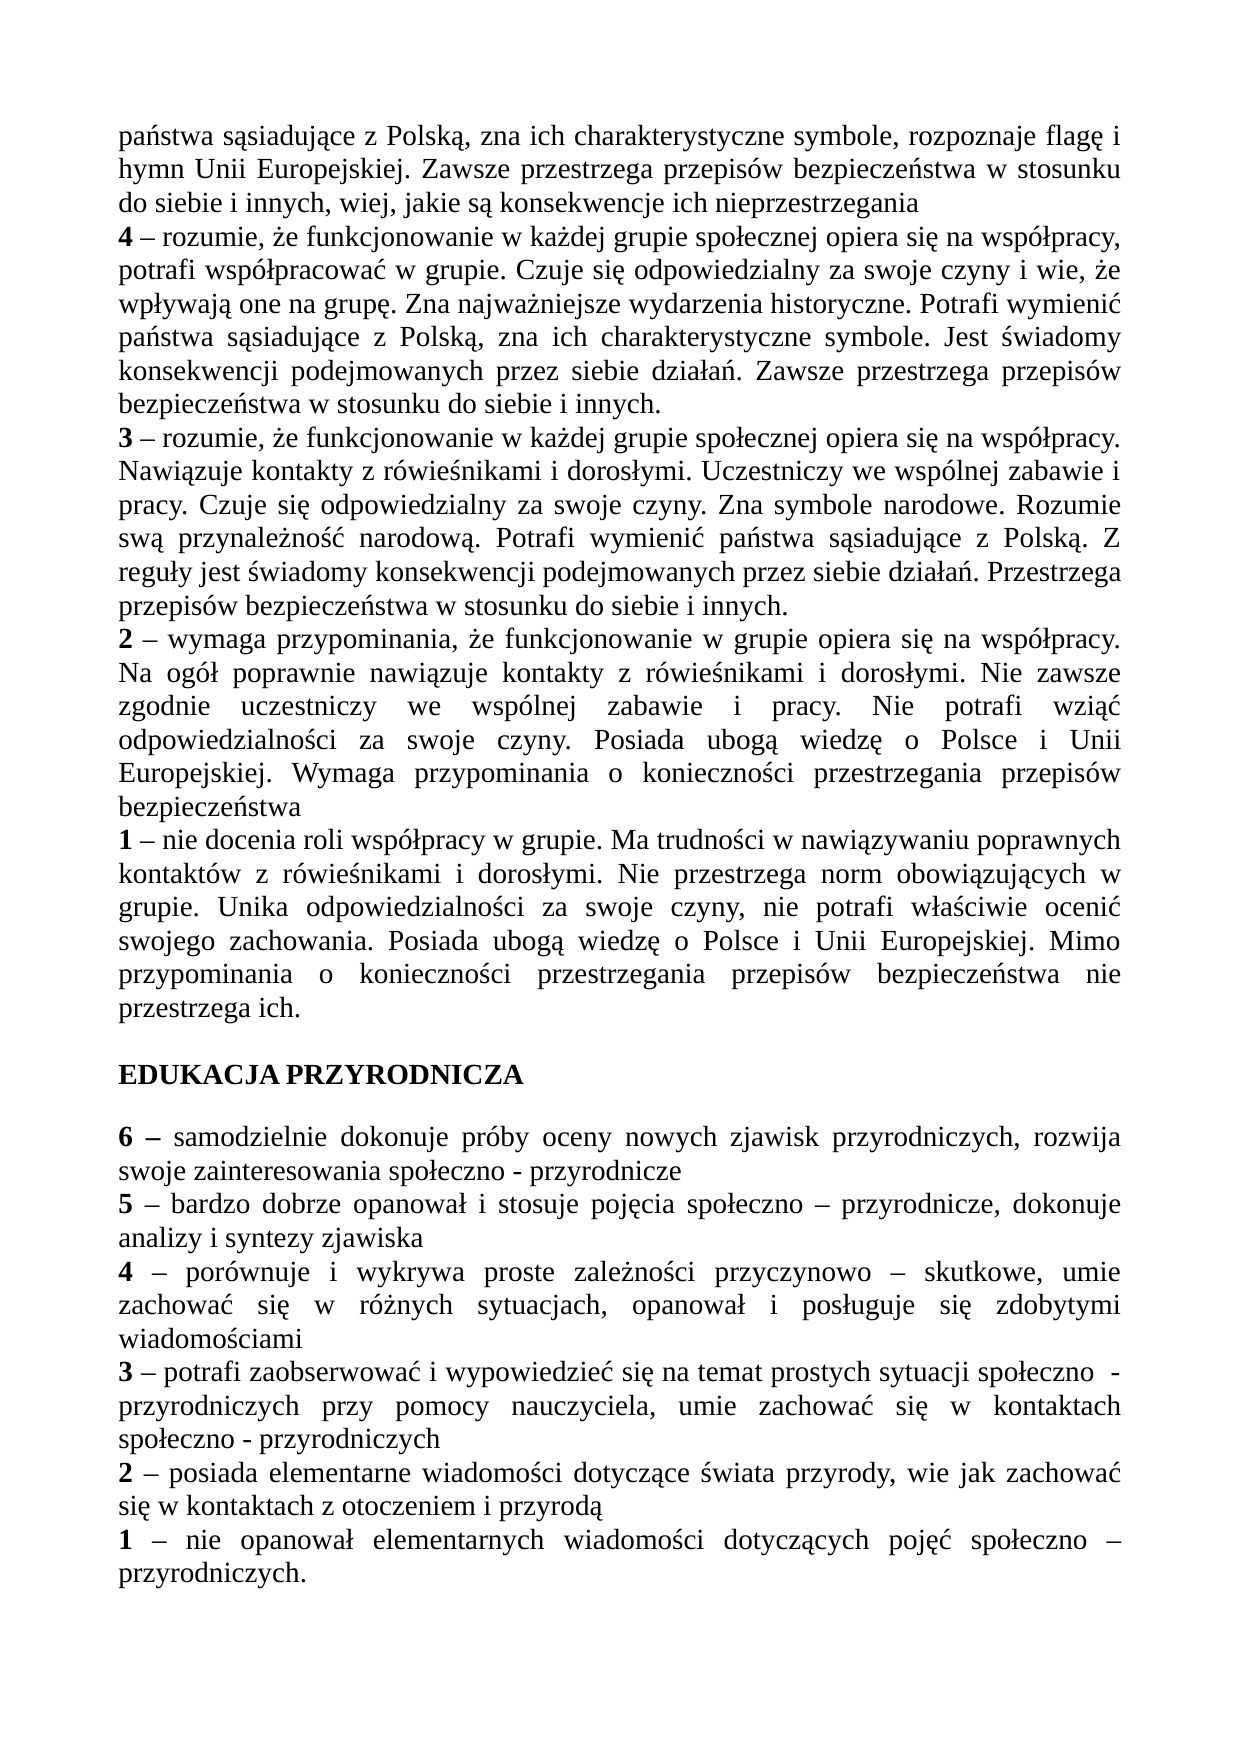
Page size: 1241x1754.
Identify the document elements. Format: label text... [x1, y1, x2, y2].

text 3 – rozumie, że funkcjonowanie w każdej grupie społecznej opiera się na współpracy. Nawiązuje kontakty z rówieśnikami i dorosłymi. Uczestniczy we wspólnej zabawie i pracy. Czuje się odpowiedzialny za swoje czyny. Zna symbole narodowe. Rozumie swą przynależność narodową. Potrafi wymienić państwa sąsiadujące z Polską. Z reguły jest świadomy konsekwencji podejmowanych przez siebie działań. Przestrzega przepisów bezpieczeństwa w stosunku do siebie i innych. [118, 420, 1122, 621]
text 6 – samodzielnie dokonuje próby oceny nowych zjawisk przyrodniczych, rozwija swoje zainteresowania społeczno - przyrodnicze [118, 1119, 1122, 1187]
text 1 – nie docenia roli współpracy w grupie. Ma trudności w nawiązywaniu poprawnych kontaktów z rówieśnikami i dorosłymi. Nie przestrzega norm obowiązujących w grupie. Unika odpowiedzialności za swoje czyny, nie potrafi właściwie ocenić swojego zachowania. Posiada ubogą wiedzę o Polsce i Unii Europejskiej. Mimo przypominania o konieczności przestrzegania przepisów bezpieczeństwa nie przestrzega ich. [118, 822, 1122, 1024]
text 4 – rozumie, że funkcjonowanie w każdej grupie społecznej opiera się na współpracy, potrafi współpracować w grupie. Czuje się odpowiedzialny za swoje czyny i wie, że wpływają one na grupę. Zna najważniejsze wydarzenia historyczne. Potrafi wymienić państwa sąsiadujące z Polską, zna ich charakterystyczne symbole. Jest świadomy konsekwencji podejmowanych przez siebie działań. Zawsze przestrzega przepisów bezpieczeństwa w stosunku do siebie i innych. [118, 219, 1122, 420]
text 2 – wymaga przypominania, że funkcjonowanie w grupie opiera się na współpracy. Na ogół poprawnie nawiązuje kontakty z rówieśnikami i dorosłymi. Nie zawsze zgodnie uczestniczy we wspólnej zabawie i pracy. Nie potrafi wziąć odpowiedzialności za swoje czyny. Posiada ubogą wiedzę o Polsce i Unii Europejskiej. Wymaga przypominania o konieczności przestrzegania przepisów bezpieczeństwa [118, 621, 1122, 822]
text 2 – posiada elementarne wiadomości dotyczące świata przyrody, wie jak zachować się w kontaktach z otoczeniem i przyrodą [118, 1455, 1122, 1522]
text 3 – potrafi zaobserwować i wypowiedzieć się na temat prostych sytuacji społeczno - przyrodniczych przy pomocy nauczyciela, umie zachować się w kontaktach społeczno - przyrodniczych [118, 1354, 1122, 1455]
text 4 – porównuje i wykrywa proste zależności przyczynowo – skutkowe, umie zachować się w różnych sytuacjach, opanował i posługuje się zdobytymi wiadomościami [118, 1254, 1122, 1354]
text 5 – bardzo dobrze opanował i stosuje pojęcia społeczno – przyrodnicze, dokonuje analizy i syntezy zjawiska [118, 1187, 1122, 1254]
subtitle EDUKACJA PRZYRODNICZA [118, 1057, 1122, 1091]
text państwa sąsiadujące z Polską, zna ich charakterystyczne symbole, rozpoznaje flagę i hymn Unii Europejskiej. Zawsze przestrzega przepisów bezpieczeństwa w stosunku do siebie i innych, wiej, jakie są konsekwencje ich nieprzestrzegania [118, 118, 1122, 219]
text 1 – nie opanował elementarnych wiadomości dotyczących pojęć społeczno – przyrodniczych. [118, 1522, 1122, 1589]
